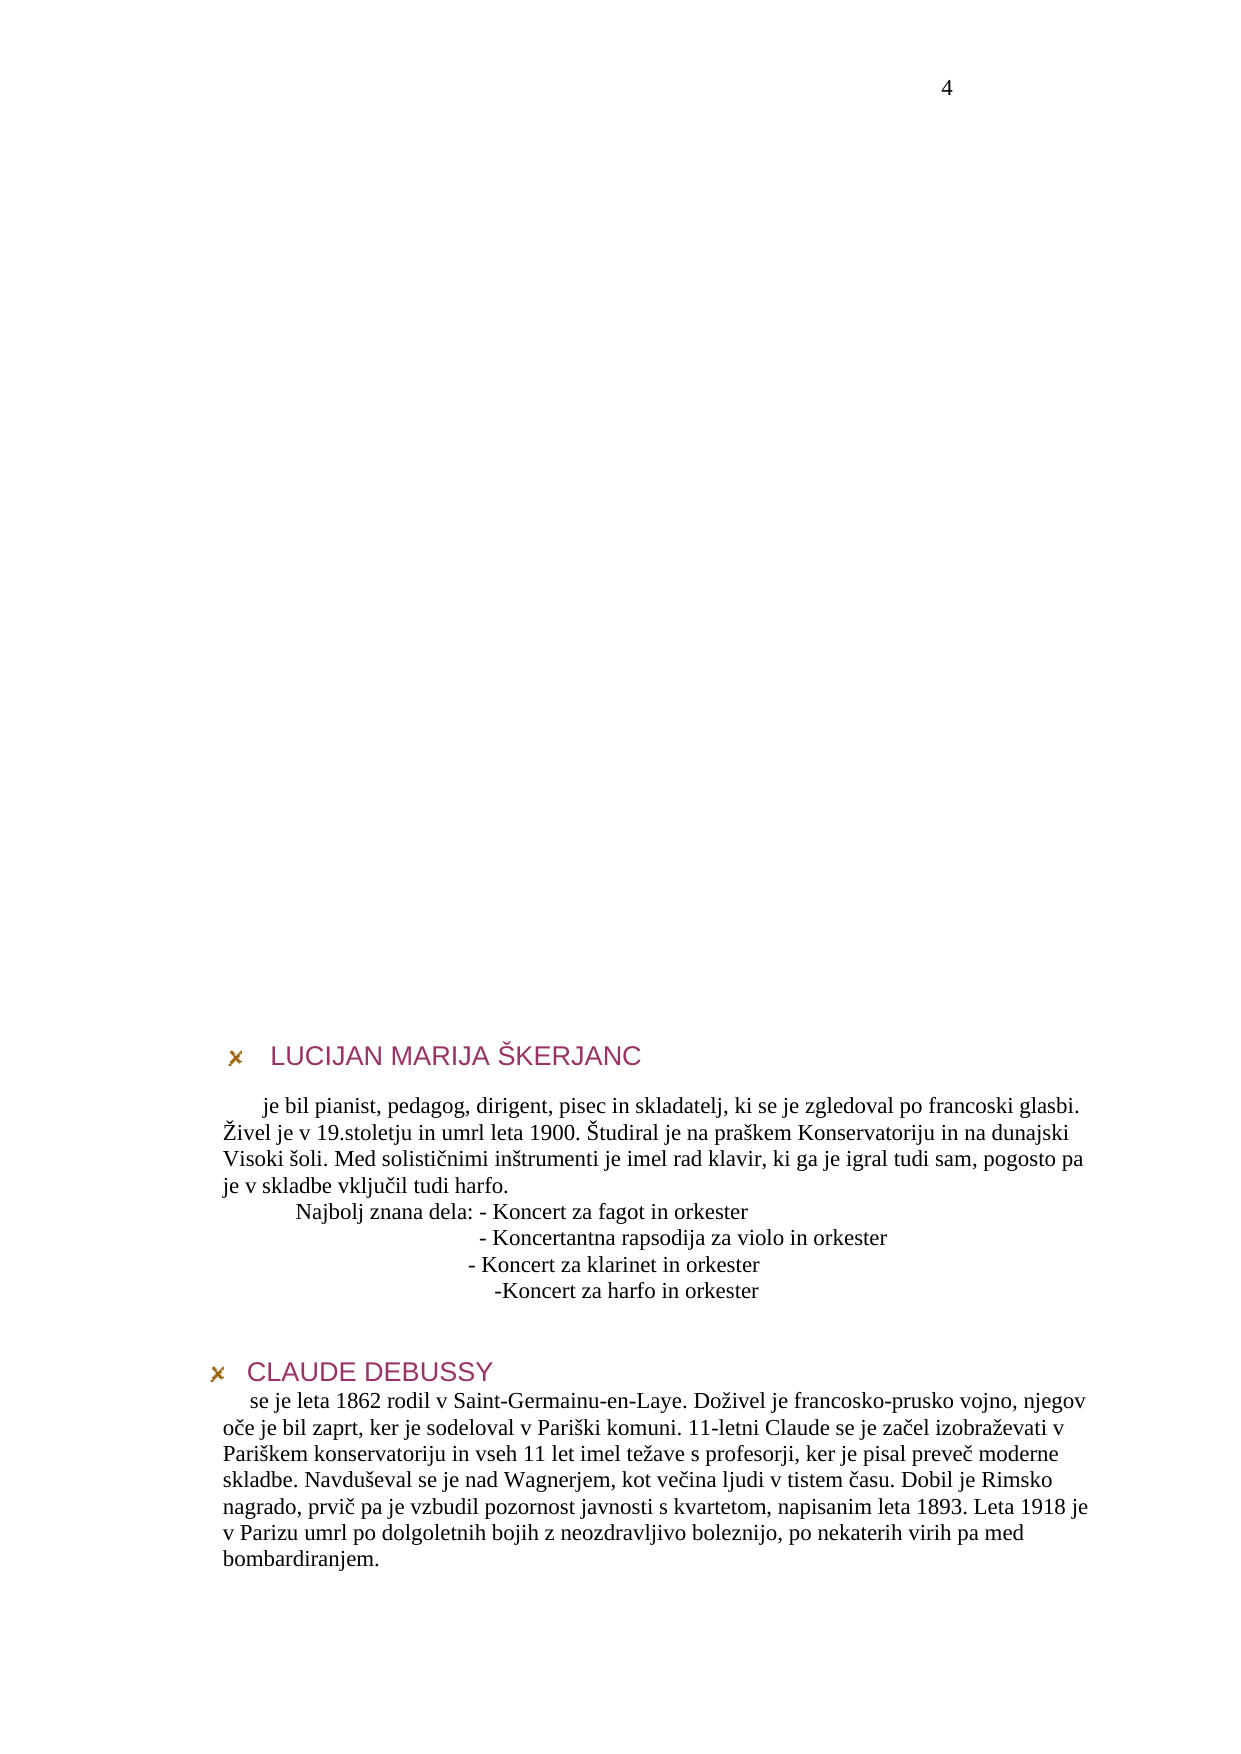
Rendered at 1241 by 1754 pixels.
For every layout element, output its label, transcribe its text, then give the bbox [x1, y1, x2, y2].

text se je leta 1862 rodil v Saint-Germainu-en-Laye. Doživel je francosko-prusko vojno, njegov oče je bil zaprt, ker je sodeloval v Pariški komuni. 11-letni Claude se je začel izobraževati v Pariškem konservatoriju in vseh 11 let imel težave s profesorji, ker je pisal preveč moderne skladbe. Navduševal se je nad Wagnerjem, kot večina ljudi v tistem času. Dobil je Rimsko nagrado, prvič pa je vzbudil pozornost javnosti s kvartetom, napisanim leta 1893. Leta 1918 je v Parizu umrl po dolgoletnih bojih z neozdravljivo boleznijo, po nekaterih virih pa med bombardiranjem. [204, 1387, 1093, 1572]
text -Koncert za harfo in orkester [443, 1277, 1093, 1303]
picture [222, 1046, 242, 1066]
text LUCIJAN MARIJA ŠKERJANC [223, 1040, 1093, 1093]
text Najbolj znana dela: - Koncert za fagot in orkester [223, 1198, 1093, 1224]
text - Koncert za klarinet in orkester [148, 1251, 1093, 1277]
text CLAUDE DEBUSSY [148, 1356, 1093, 1387]
picture [204, 1362, 224, 1382]
text je bil pianist, pedagog, dirigent, pisec in skladatelj, ki se je zgledoval po francoski glasbi. Živel je v 19.stoletju in umrl leta 1900. Študiral je na praškem Konservatoriju in na dunajski Visoki šoli. Med solističnimi inštrumenti je imel rad klavir, ki ga je igral tudi sam, pogosto pa je v skladbe vključil tudi harfo. [223, 1093, 1093, 1198]
text - Koncertantna rapsodija za violo in orkester [279, 1224, 1093, 1251]
